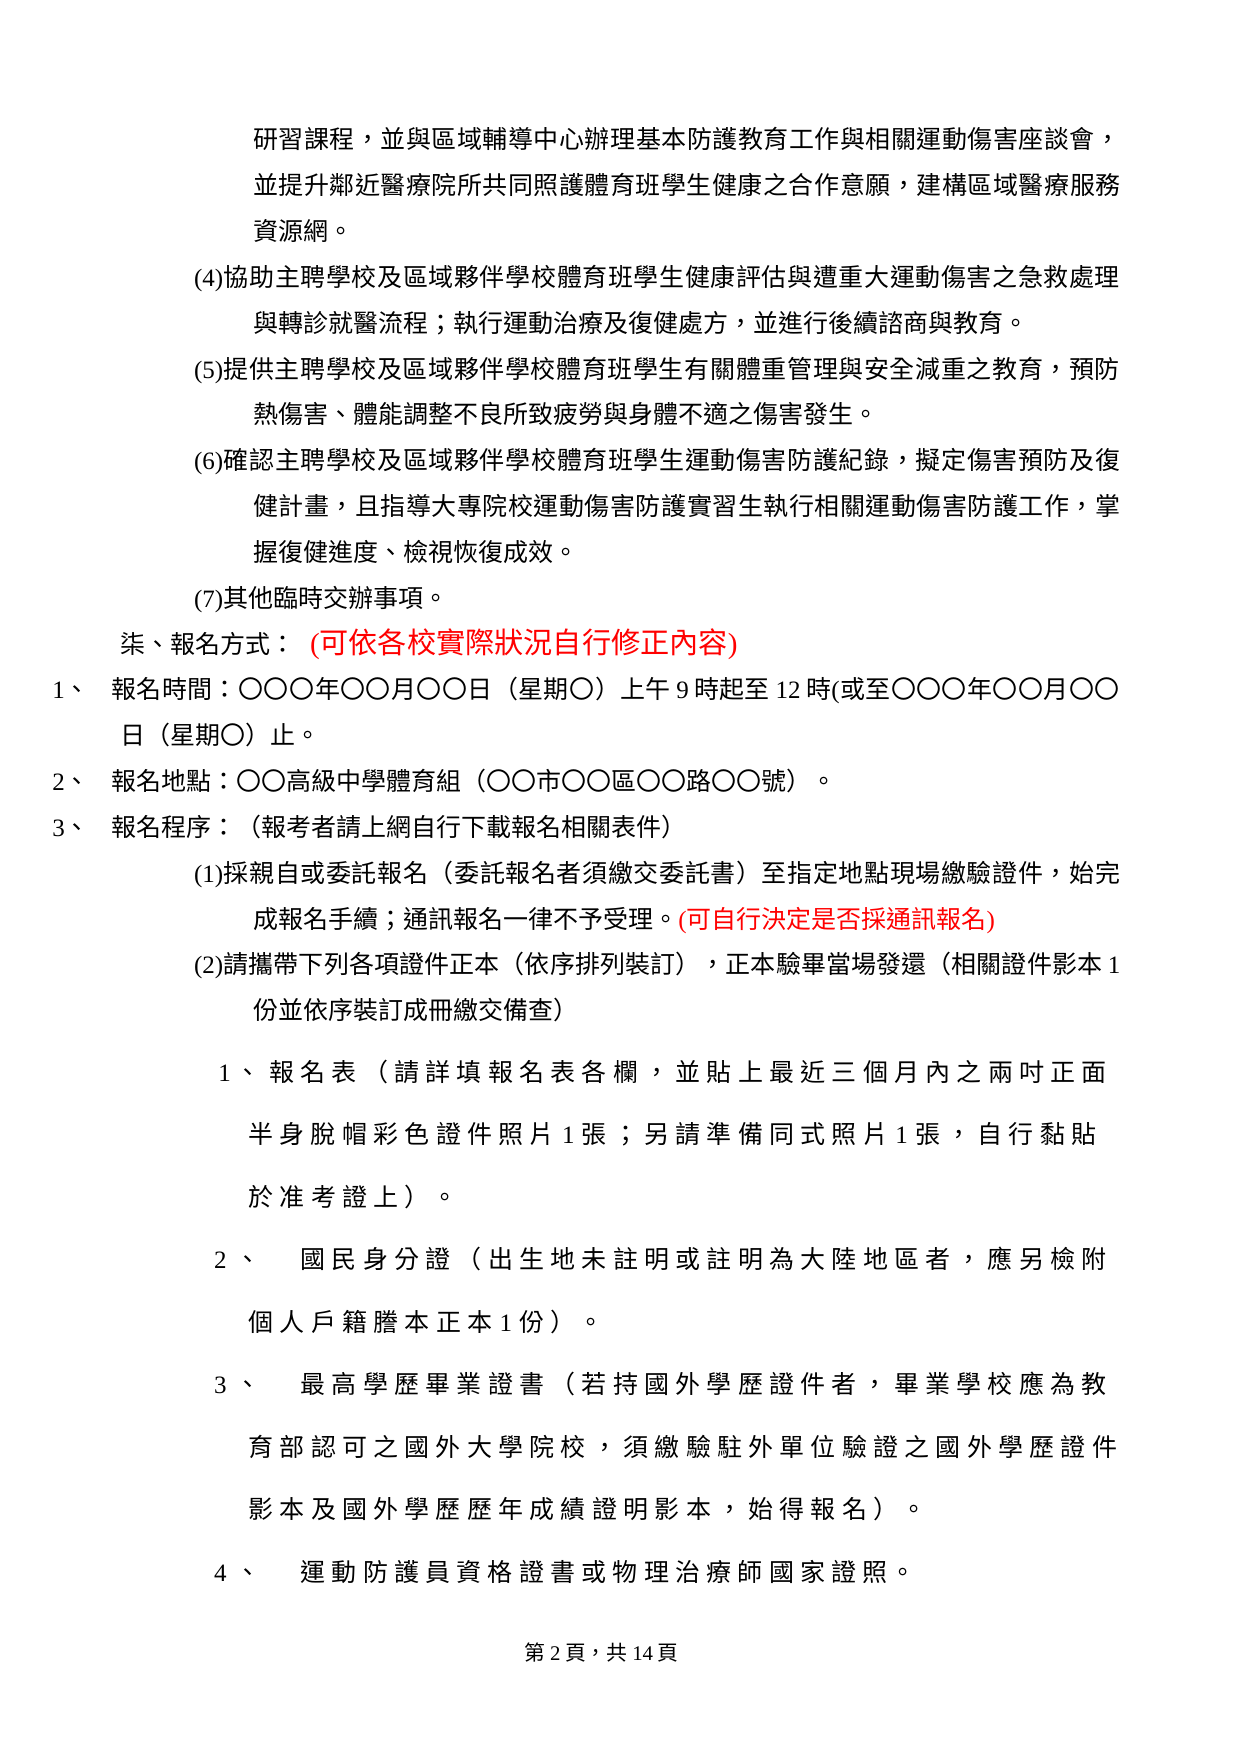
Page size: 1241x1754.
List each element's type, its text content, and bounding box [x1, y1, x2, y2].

text 1、報名表（請詳填報名表各欄，並貼上最近三個月內之兩吋正面半身脫帽彩色證件照片1張；另請準備同式照片1張，自行黏貼於准考證上）。 [208, 1029, 1120, 1216]
list 採親自或委託報名（委託報名者須繳交委託書）至指定地點現場繳驗證件，始完成報名手續；通訊報名一律不予受理。(可自行決定是否採通訊報名) [194, 846, 1120, 937]
list 報名時間：〇〇〇年〇〇月〇〇日（星期〇）上午9時起至12時(或至〇〇〇年〇〇月〇〇日（星期〇）止。 [52, 662, 1120, 754]
list 請攜帶下列各項證件正本（依序排列裝訂），正本驗畢當場發還（相關證件影本1份並依序裝訂成冊繳交備查） [194, 937, 1120, 1029]
list 國民身分證（出生地未註明或註明為大陸地區者，應另檢附個人戶籍謄本正本1份）。 [208, 1216, 1120, 1341]
list 研習課程，並與區域輔導中心辦理基本防護教育工作與相關運動傷害座談會，並提升鄰近醫療院所共同照護體育班學生健康之合作意願，建構區域醫療服務資源網。 [194, 112, 1120, 250]
list 報名程序：（報考者請上網自行下載報名相關表件） [52, 800, 1120, 846]
list 協助主聘學校及區域夥伴學校體育班學生健康評估與遭重大運動傷害之急救處理與轉診就醫流程；執行運動治療及復健處方，並進行後續諮商與教育。 [194, 250, 1120, 341]
list 其他臨時交辦事項。 [194, 571, 1120, 616]
list 最高學歷畢業證書（若持國外學歷證件者，畢業學校應為教育部認可之國外大學院校，須繳驗駐外單位驗證之國外學歷證件影本及國外學歷歷年成績證明影本，始得報名）。 [208, 1341, 1120, 1529]
list 提供主聘學校及區域夥伴學校體育班學生有關體重管理與安全減重之教育，預防熱傷害、體能調整不良所致疲勞與身體不適之傷害發生。 [194, 341, 1120, 433]
list 報名地點：〇〇高級中學體育組（〇〇市〇〇區〇〇路〇〇號）。 [52, 754, 1120, 800]
list 確認主聘學校及區域夥伴學校體育班學生運動傷害防護紀錄，擬定傷害預防及復健計畫，且指導大專院校運動傷害防護實習生執行相關運動傷害防護工作，掌握復健進度、檢視恢復成效。 [194, 433, 1120, 571]
list 運動防護員資格證書或物理治療師國家證照。 [208, 1529, 1120, 1591]
text 柒、報名方式： (可依各校實際狀況自行修正內容) [120, 616, 1126, 662]
